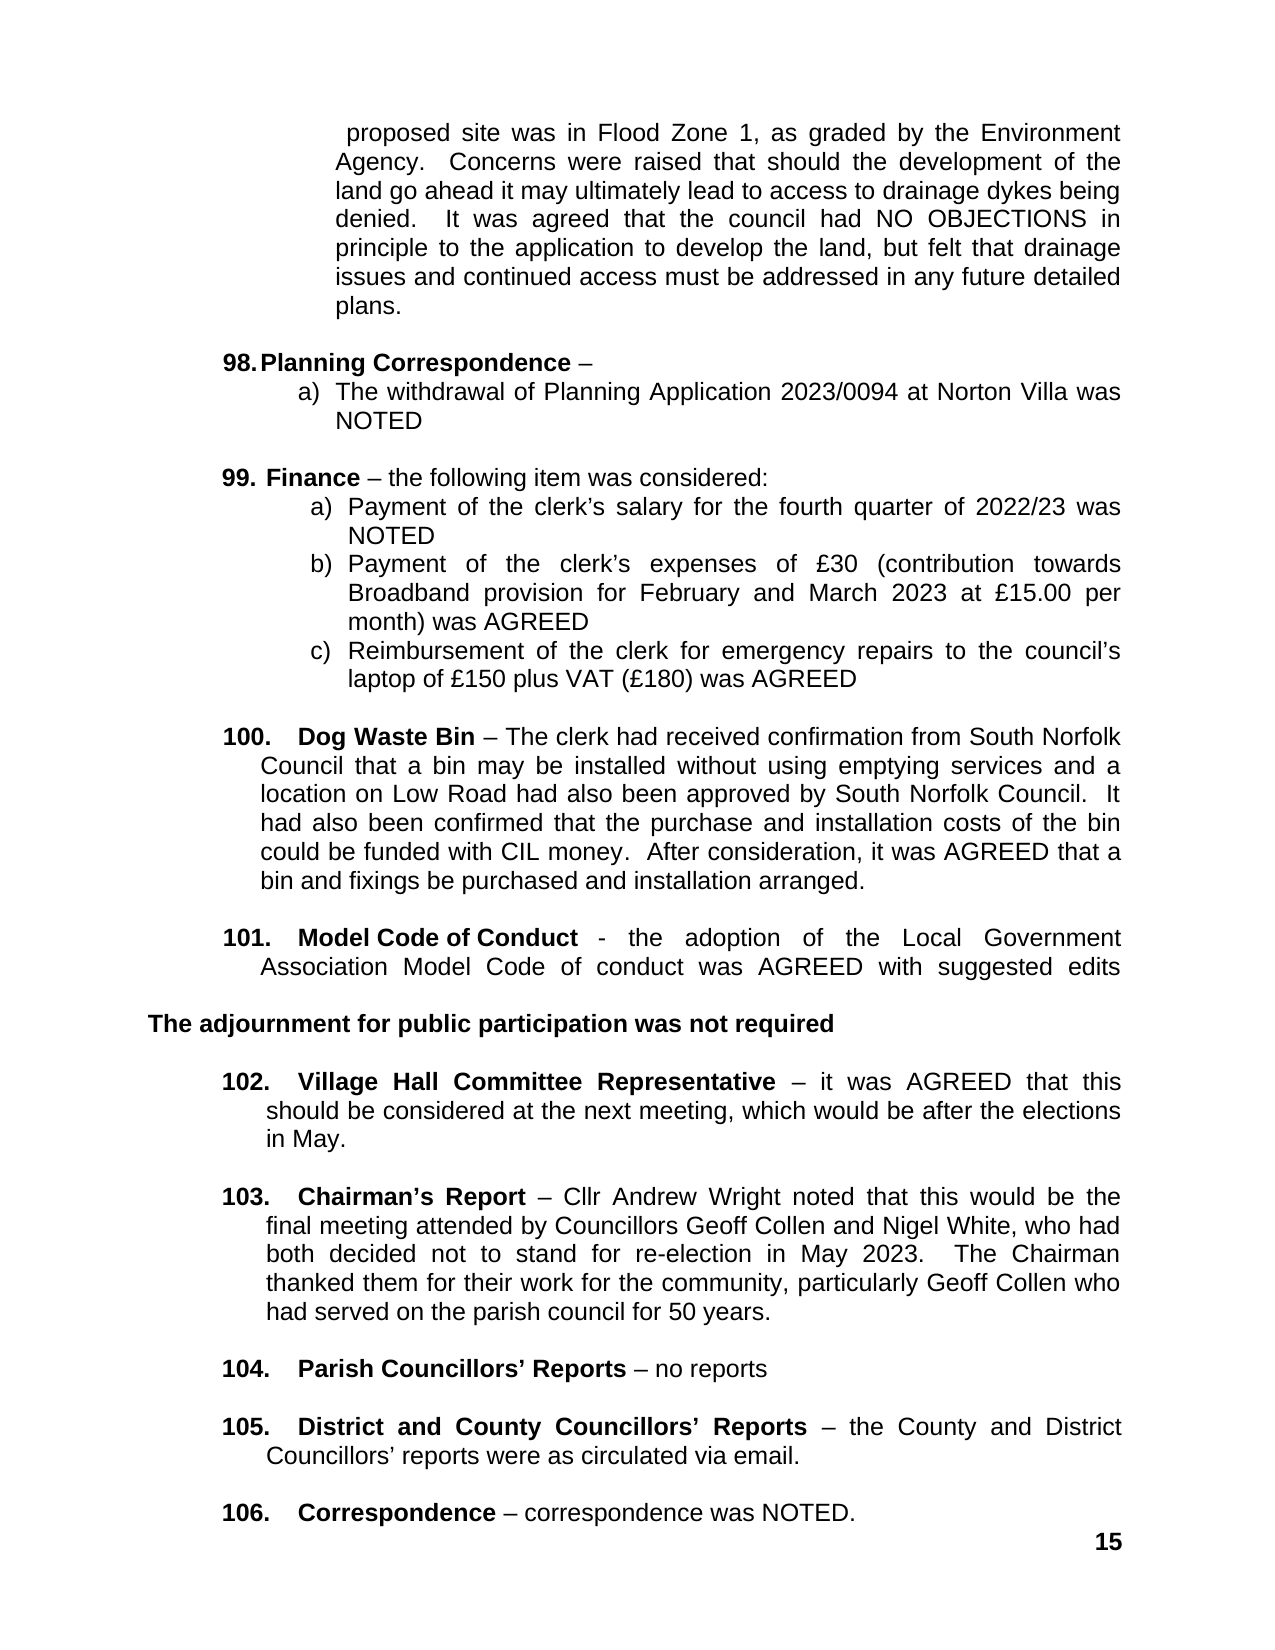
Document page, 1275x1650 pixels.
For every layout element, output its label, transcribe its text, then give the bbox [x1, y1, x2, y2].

list Reimbursement of the clerk for emergency repairs to the council’s laptop of £150 plus VAT (£180) was AGREED [310, 636, 1122, 693]
list Village Hall Committee Representative – it was AGREED that this should be considered at the next meeting, which would be after the elections in May. [222, 1067, 1122, 1153]
list Finance – the following item was considered: [222, 463, 1122, 492]
list Parish Councillors’ Reports – no reports [222, 1354, 1122, 1383]
list The withdrawal of Planning Application 2023/0094 at Norton Villa was NOTED [298, 377, 1122, 434]
list 15 [222, 1527, 1122, 1556]
list Dog Waste Bin – The clerk had received confirmation from South Norfolk Council that a bin may be installed without using emptying services and a location on Low Road had also been approved by South Norfolk Council. It had also been confirmed that the purchase and installation costs of the bin could be funded with CIL money. After consideration, it was AGREED that a bin and fixings be purchased and installation arranged. [223, 722, 1122, 894]
list District and County Councillors’ Reports – the County and District Councillors’ reports were as circulated via email. [222, 1412, 1122, 1469]
text The adjournment for public participation was not required [148, 1009, 1122, 1038]
list Payment of the clerk’s salary for the fourth quarter of 2022/23 was NOTED [310, 492, 1122, 549]
list proposed site was in Flood Zone 1, as graded by the Environment Agency. Concerns were raised that should the development of the land go ahead it may ultimately lead to access to drainage dykes being denied. It was agreed that the council had NO OBJECTIONS in principle to the application to develop the land, but felt that drainage issues and continued access must be addressed in any future detailed plans. [298, 118, 1122, 319]
list Model Code of Conduct - the adoption of the Local Government Association Model Code of conduct was AGREED with suggested edits [223, 923, 1122, 1009]
list Planning Correspondence – [223, 348, 1122, 377]
list Payment of the clerk’s expenses of £30 (contribution towards Broadband provision for February and March 2023 at £15.00 per month) was AGREED [310, 549, 1122, 636]
list Correspondence – correspondence was NOTED. [222, 1498, 1122, 1527]
list Chairman’s Report – Cllr Andrew Wright noted that this would be the final meeting attended by Councillors Geoff Collen and Nigel White, who had both decided not to stand for re-election in May 2023. The Chairman thanked them for their work for the community, particularly Geoff Collen who had served on the parish council for 50 years. [222, 1182, 1122, 1326]
